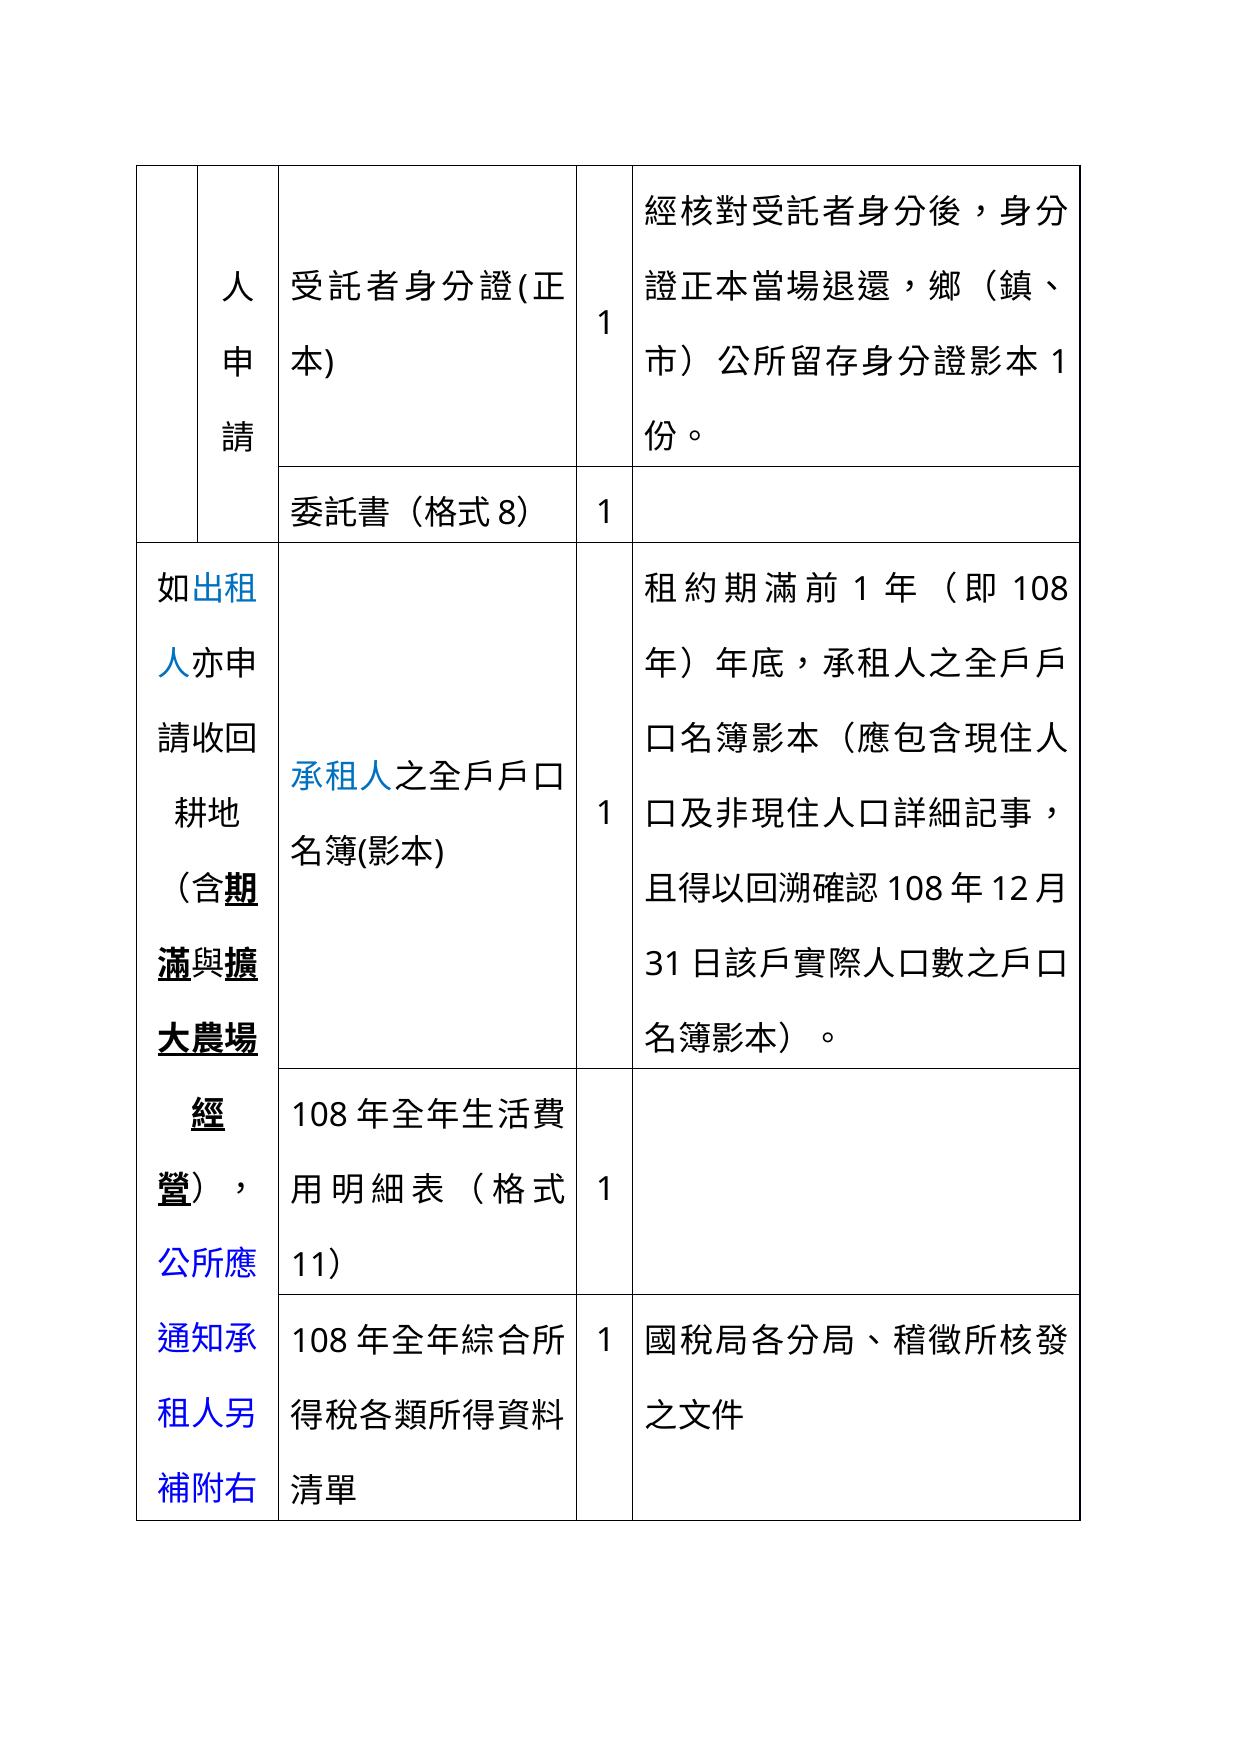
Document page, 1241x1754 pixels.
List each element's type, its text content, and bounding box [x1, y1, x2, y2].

table_cell 經核對受託者身分後，身分證正本當場退還，鄉（鎮、市）公所留存身分證影本1份。 [633, 166, 1079, 466]
table_cell [633, 1069, 1079, 1294]
table_cell [137, 166, 197, 542]
table_cell 租約期滿前1年（即108年）年底，承租人之全戶戶口名簿影本（應包含現住人口及非現住人口詳細記事，且得以回溯確認108年12月31日該戶實際人口數之戶口名簿影本）。 [633, 543, 1079, 1068]
table_cell 108年全年綜合所得稅各類所得資料清單 [279, 1295, 576, 1520]
table_cell 如出租人亦申請收回耕地（含期滿與擴大農場經營），公所應通知承租人另補附右列文件 [137, 543, 278, 1520]
table_cell 1 [577, 1069, 632, 1294]
table_cell 人申請 [198, 166, 278, 542]
table_cell 委託書（格式8） [279, 467, 576, 542]
table_cell 108年全年生活費用明細表（格式11） [279, 1069, 576, 1294]
table_cell 承租人之全戶戶口名簿(影本) [279, 543, 576, 1068]
table_cell 1 [577, 166, 632, 466]
table_cell 1 [577, 467, 632, 542]
table_cell 國稅局各分局、稽徵所核發之文件 [633, 1295, 1079, 1520]
table_cell 1 [577, 543, 632, 1068]
table_cell [633, 467, 1079, 542]
table_cell 1 [577, 1295, 632, 1520]
table_cell 受託者身分證(正本) [279, 166, 576, 466]
